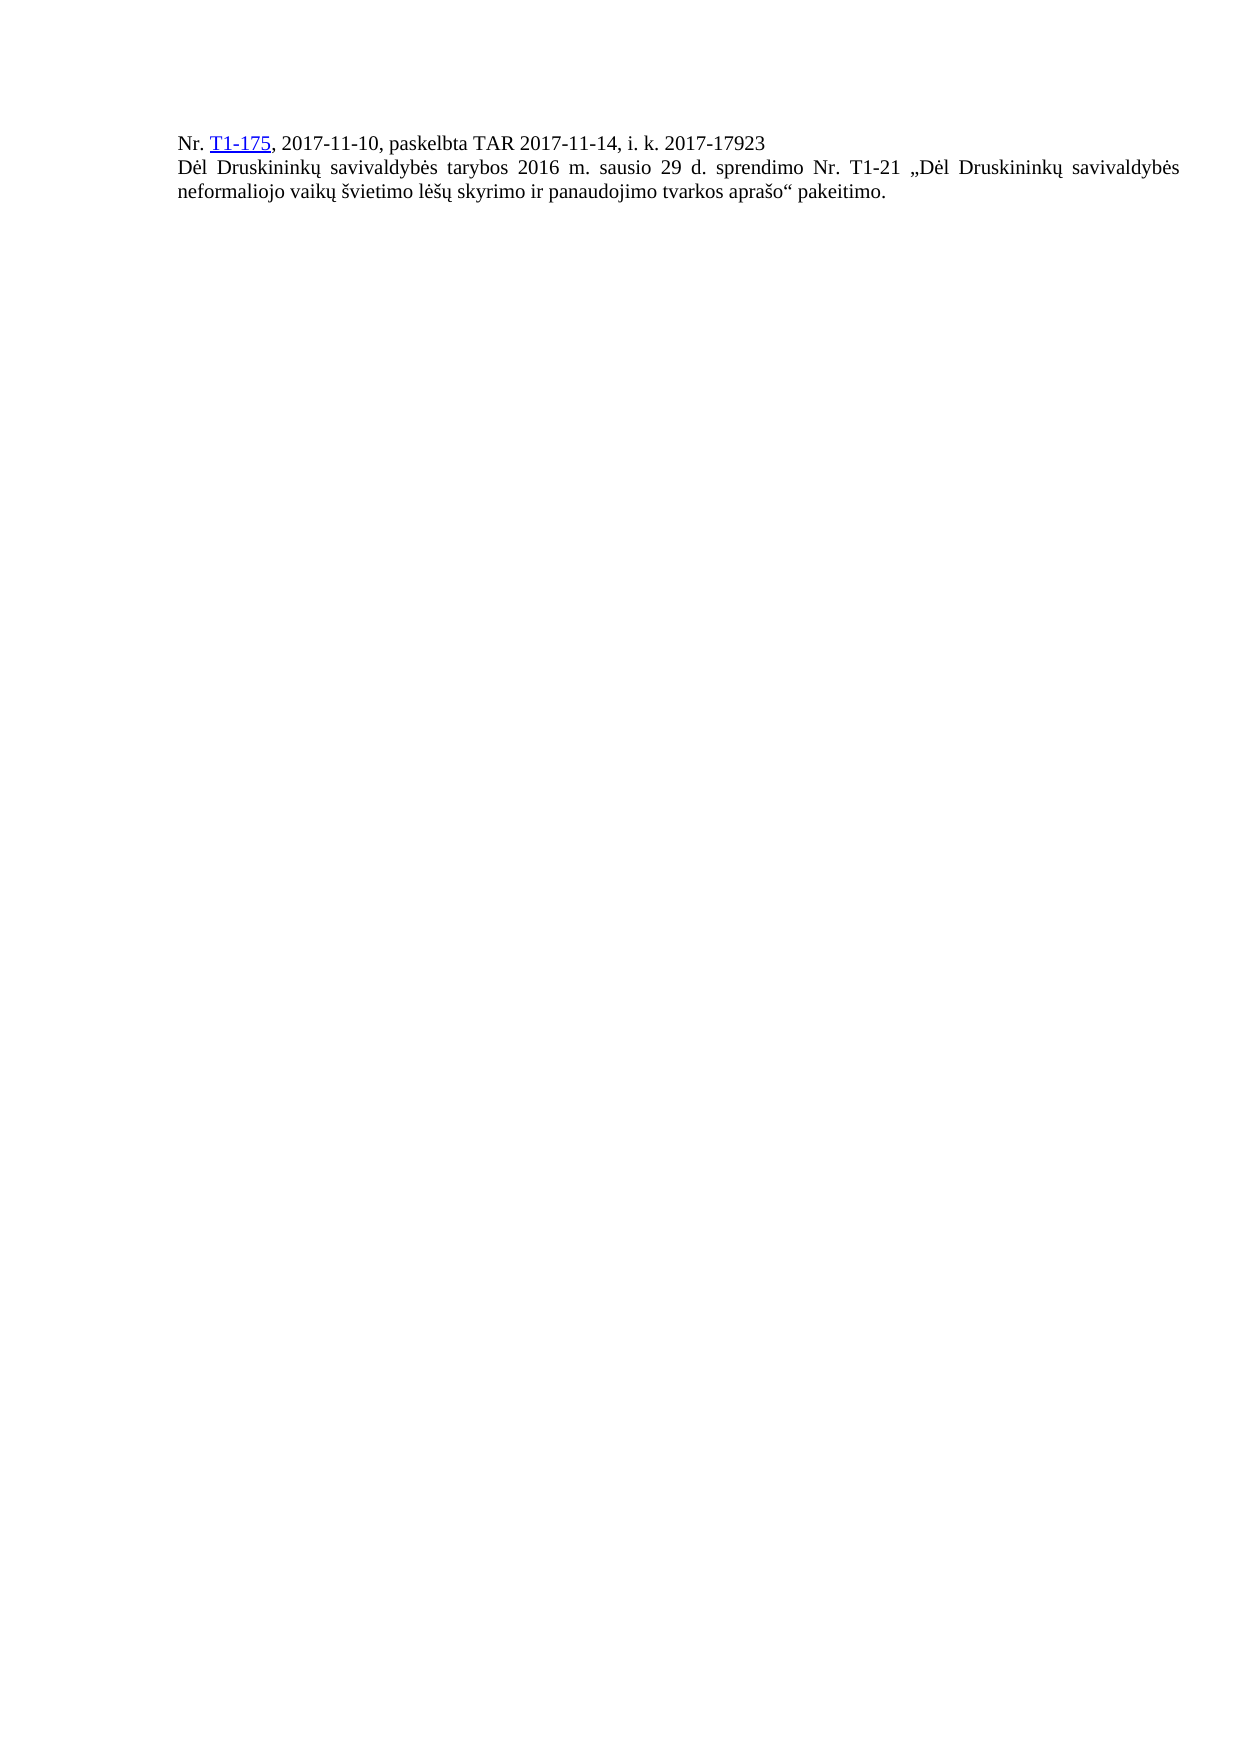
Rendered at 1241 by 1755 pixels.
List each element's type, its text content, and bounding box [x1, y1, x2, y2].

text Nr. T1-175, 2017-11-10, paskelbta TAR 2017-11-14, i. k. 2017-17923 [177, 131, 1181, 155]
text Dėl Druskininkų savivaldybės tarybos 2016 m. sausio 29 d. sprendimo Nr. T1-21 „Dėl Druskininkų savivaldybės neformaliojo vaikų švietimo lėšų skyrimo ir panaudojimo tvarkos aprašo“ pakeitimo. [177, 155, 1181, 203]
